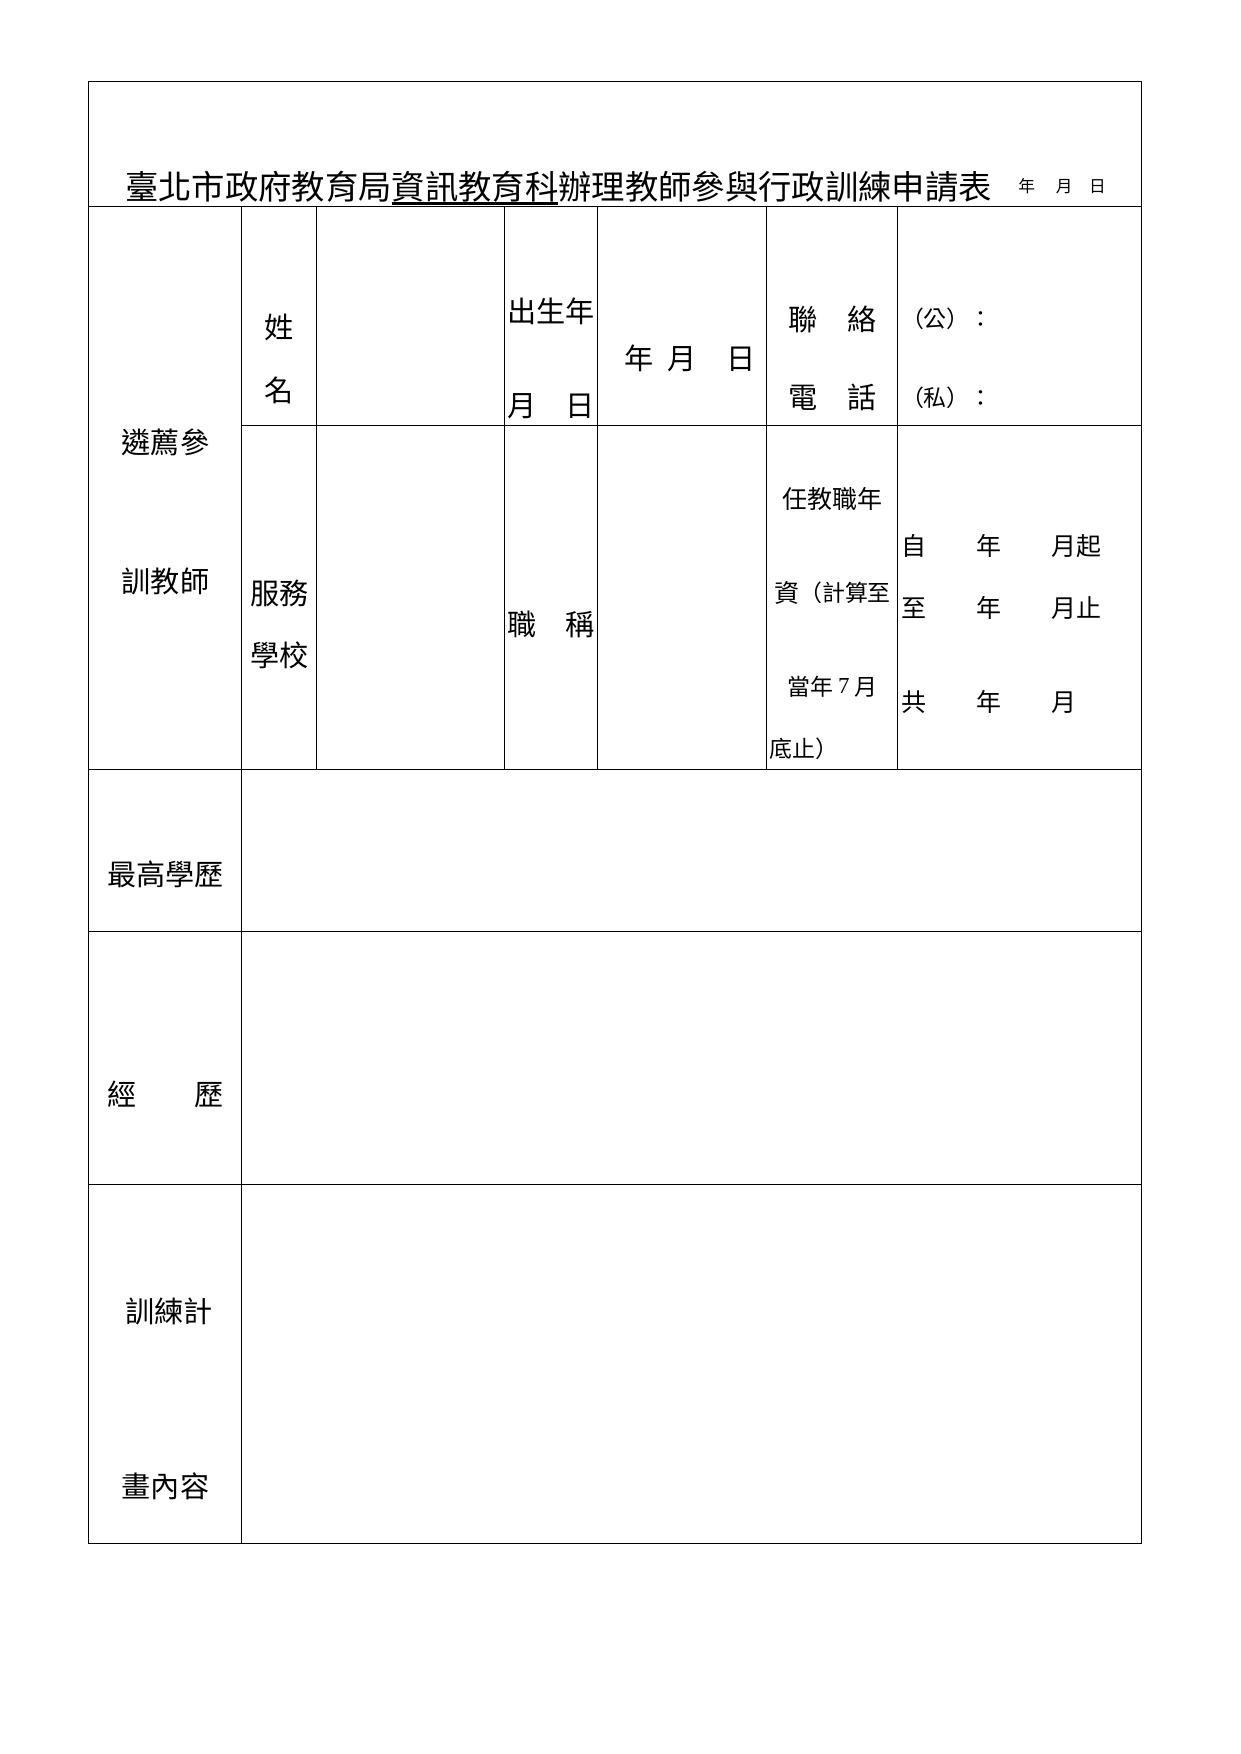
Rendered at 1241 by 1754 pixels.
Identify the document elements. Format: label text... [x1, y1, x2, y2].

table_cell [598, 426, 766, 768]
table_cell 任教職年 資（計算至 當年7月 底止） [767, 426, 897, 768]
table_cell 自 年 月起 至 年 月止 共 年 月 [898, 426, 1141, 768]
table_cell 職 稱 [505, 426, 597, 768]
table_cell 出生年 月 日 [505, 207, 597, 425]
table_cell 服務學校 [242, 426, 316, 768]
table_cell 遴薦參 訓教師 [89, 207, 241, 768]
table_cell 訓練計 畫內容 [89, 1185, 241, 1543]
table_cell 聯 絡 電 話 [767, 207, 897, 425]
table_cell 姓 名 [242, 207, 316, 425]
table_cell [317, 426, 504, 768]
table_cell [317, 207, 504, 425]
table_header 臺北市政府教育局資訊教育科辦理教師參與行政訓練申請表99年 6 月 日 [89, 82, 1141, 206]
table_cell 最高學歷 [89, 770, 241, 931]
table_cell 年 月 日 [598, 207, 766, 425]
table_cell 經 歷 [89, 932, 241, 1184]
table_cell [242, 932, 1141, 1184]
table_cell （公）： （私）： [898, 207, 1141, 425]
table_cell [242, 770, 1141, 931]
table_cell [242, 1185, 1141, 1543]
